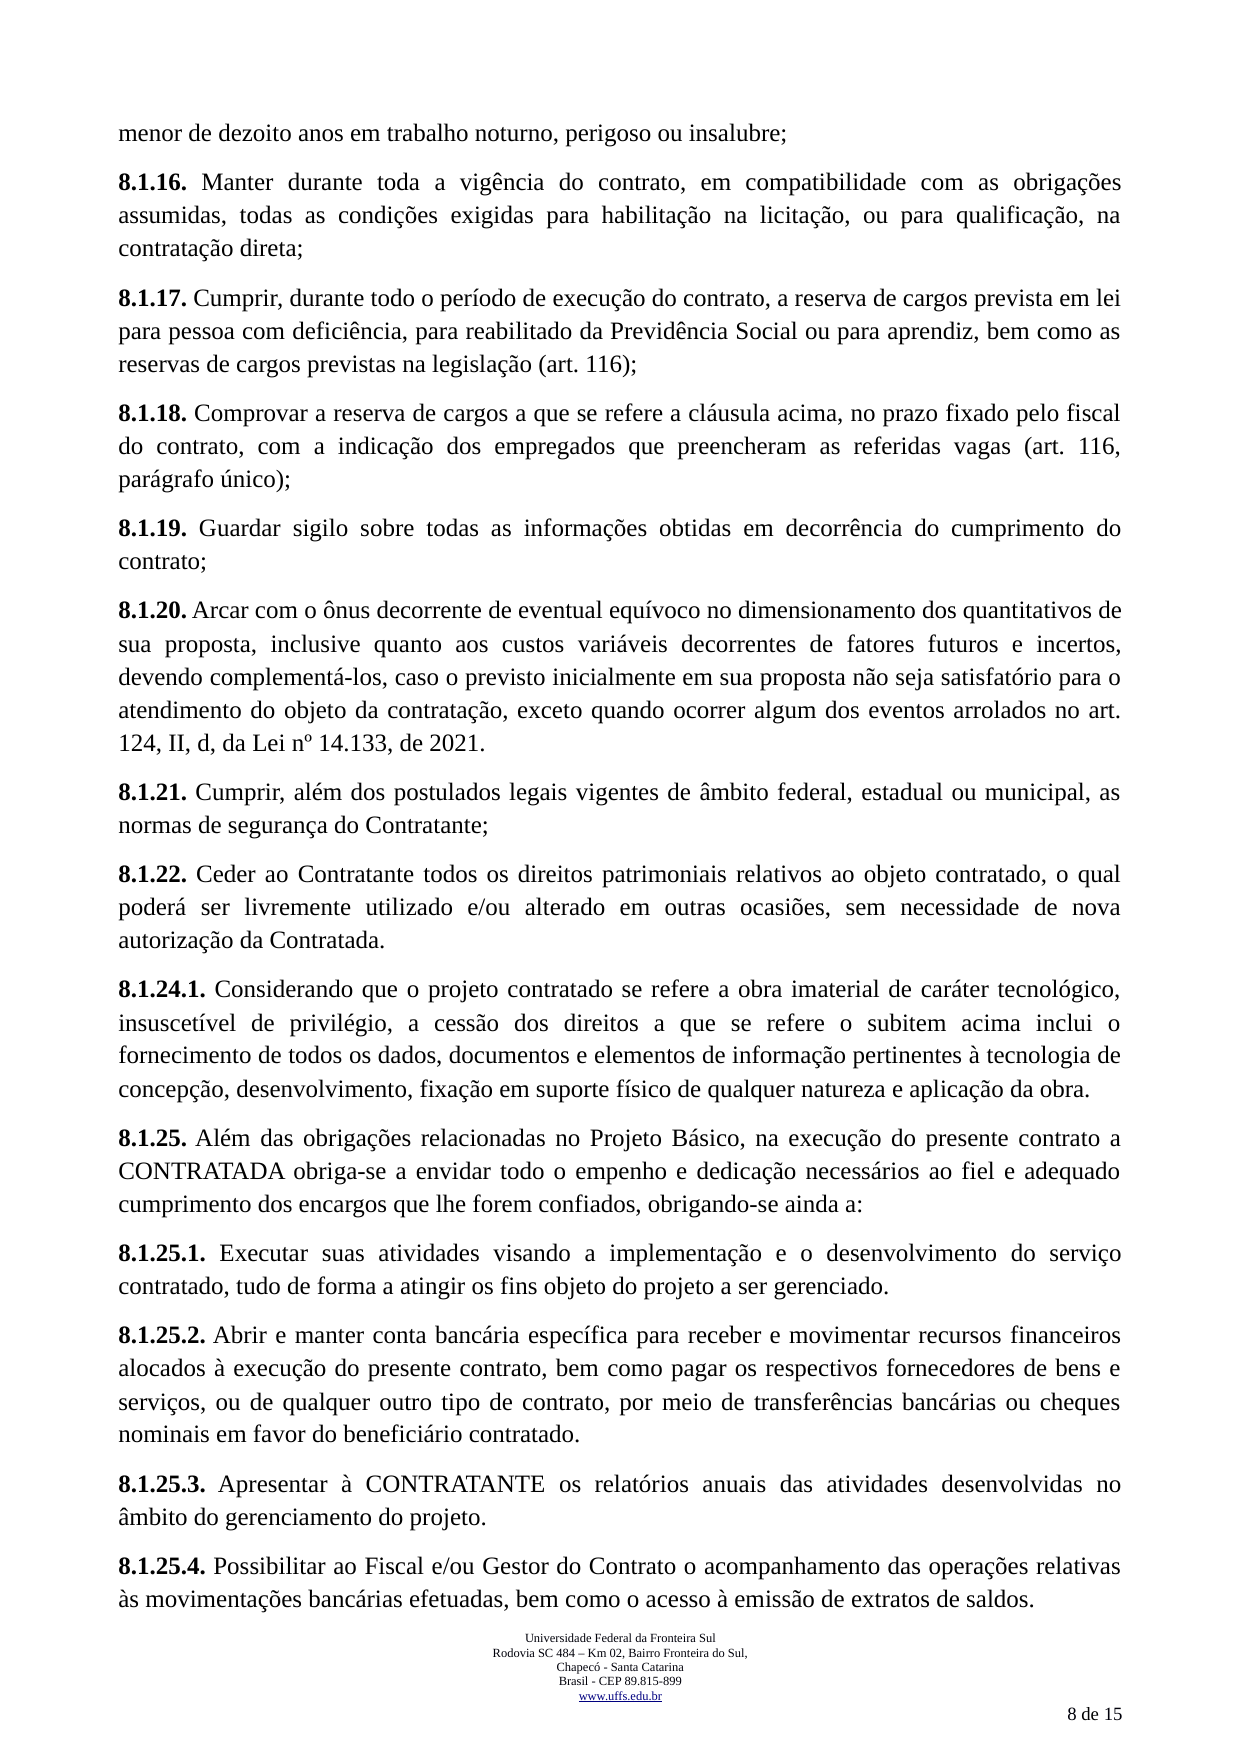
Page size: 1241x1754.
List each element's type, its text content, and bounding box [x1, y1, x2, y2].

text 8.1.19. Guardar sigilo sobre todas as informações obtidas em decorrência do cumprimento do contrato; [118, 513, 1122, 575]
text 8.1.20. Arcar com o ônus decorrente de eventual equívoco no dimensionamento dos quantitativos de sua proposta, inclusive quanto aos custos variáveis decorrentes de fatores futuros e incertos, devendo complementá-los, caso o previsto inicialmente em sua proposta não seja satisfatório para o atendimento do objeto da contratação, exceto quando ocorrer algum dos eventos arrolados no art. 124, II, d, da Lei nº 14.133, de 2021. [118, 596, 1122, 756]
text 8.1.18. Comprovar a reserva de cargos a que se refere a cláusula acima, no prazo fixado pelo fiscal do contrato, com a indicação dos empregados que preencheram as referidas vagas (art. 116, parágrafo único); [118, 398, 1122, 493]
text 8.1.16. Manter durante toda a vigência do contrato, em compatibilidade com as obrigações assumidas, todas as condições exigidas para habilitação na licitação, ou para qualificação, na contratação direta; [118, 167, 1122, 262]
text 8.1.25. Além das obrigações relacionadas no Projeto Básico, na execução do presente contrato a CONTRATADA obriga-se a envidar todo o empenho e dedicação necessários ao fiel e adequado cumprimento dos encargos que lhe forem confiados, obrigando-se ainda a: [118, 1123, 1122, 1218]
text 8.1.24.1. Considerando que o projeto contratado se refere a obra imaterial de caráter tecnológico, insuscetível de privilégio, a cessão dos direitos a que se refere o subitem acima inclui o fornecimento de todos os dados, documentos e elementos de informação pertinentes à tecnologia de concepção, desenvolvimento, fixação em suporte físico de qualquer natureza e aplicação da obra. [118, 974, 1122, 1102]
text 8.1.25.4. Possibilitar ao Fiscal e/ou Gestor do Contrato o acompanhamento das operações relativas às movimentações bancárias efetuadas, bem como o acesso à emissão de extratos de saldos. [118, 1551, 1122, 1613]
text 8.1.25.2. Abrir e manter conta bancária específica para receber e movimentar recursos financeiros alocados à execução do presente contrato, bem como pagar os respectivos fornecedores de bens e serviços, ou de qualquer outro tipo de contrato, por meio de transferências bancárias ou cheques nominais em favor do beneficiário contratado. [118, 1321, 1122, 1448]
text 8.1.25.1. Executar suas atividades visando a implementação e o desenvolvimento do serviço contratado, tudo de forma a atingir os fins objeto do projeto a ser gerenciado. [118, 1238, 1122, 1300]
text 8.1.22. Ceder ao Contratante todos os direitos patrimoniais relativos ao objeto contratado, o qual poderá ser livremente utilizado e/ou alterado em outras ocasiões, sem necessidade de nova autorização da Contratada. [118, 859, 1122, 954]
text 8.1.25.3. Apresentar à CONTRATANTE os relatórios anuais das atividades desenvolvidas no âmbito do gerenciamento do projeto. [118, 1469, 1122, 1531]
text menor de dezoito anos em trabalho noturno, perigoso ou insalubre; [118, 118, 1122, 147]
text 8.1.17. Cumprir, durante todo o período de execução do contrato, a reserva de cargos prevista em lei para pessoa com deficiência, para reabilitado da Previdência Social ou para aprendiz, bem como as reservas de cargos previstas na legislação (art. 116); [118, 283, 1122, 377]
text 8.1.21. Cumprir, além dos postulados legais vigentes de âmbito federal, estadual ou municipal, as normas de segurança do Contratante; [118, 777, 1122, 839]
